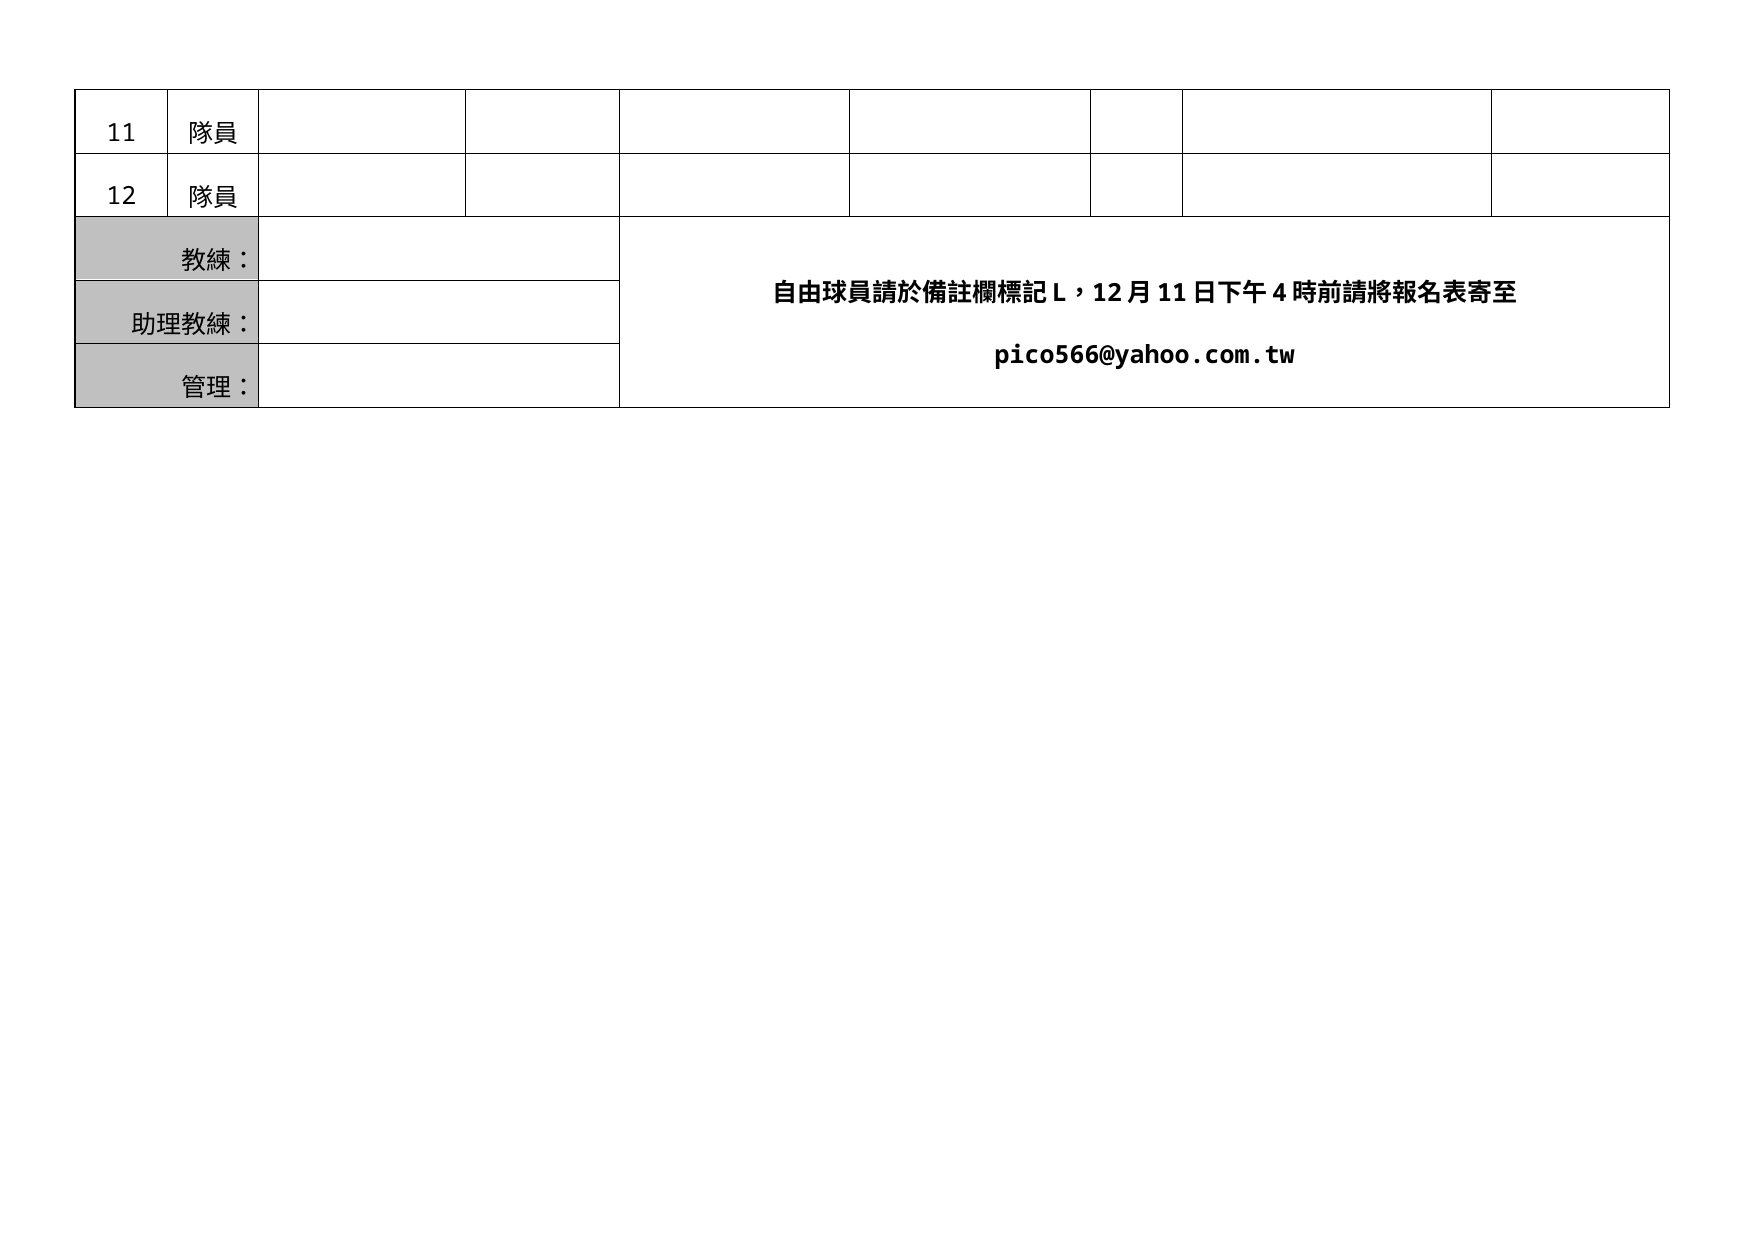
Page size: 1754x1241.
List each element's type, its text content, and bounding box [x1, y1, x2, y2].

table_cell [620, 154, 849, 216]
table_cell [850, 90, 1090, 152]
table_cell [1492, 90, 1669, 152]
table_cell [1091, 154, 1182, 216]
table_cell [1183, 90, 1491, 152]
table_cell 11 [76, 90, 167, 152]
table_cell [1091, 90, 1182, 152]
table_cell [620, 90, 849, 152]
table_cell [259, 281, 619, 343]
table_cell 助理教練： [76, 281, 258, 343]
table_cell [466, 154, 619, 216]
table_cell 隊員 [168, 90, 258, 152]
table_cell [259, 90, 465, 152]
table_cell [466, 90, 619, 152]
table_cell [1492, 154, 1669, 216]
table_cell 12 [76, 154, 167, 216]
table_cell 管理： [76, 344, 258, 407]
table_cell [259, 154, 465, 216]
table_cell [259, 344, 619, 407]
table_cell 教練： [76, 217, 258, 279]
table_cell [259, 217, 619, 279]
table_cell 自由球員請於備註欄標記L，12月11日下午4時前請將報名表寄至pico566@yahoo.com.tw [620, 217, 1669, 407]
table_cell [1183, 154, 1491, 216]
table_cell 隊員 [168, 154, 258, 216]
table_cell [850, 154, 1090, 216]
